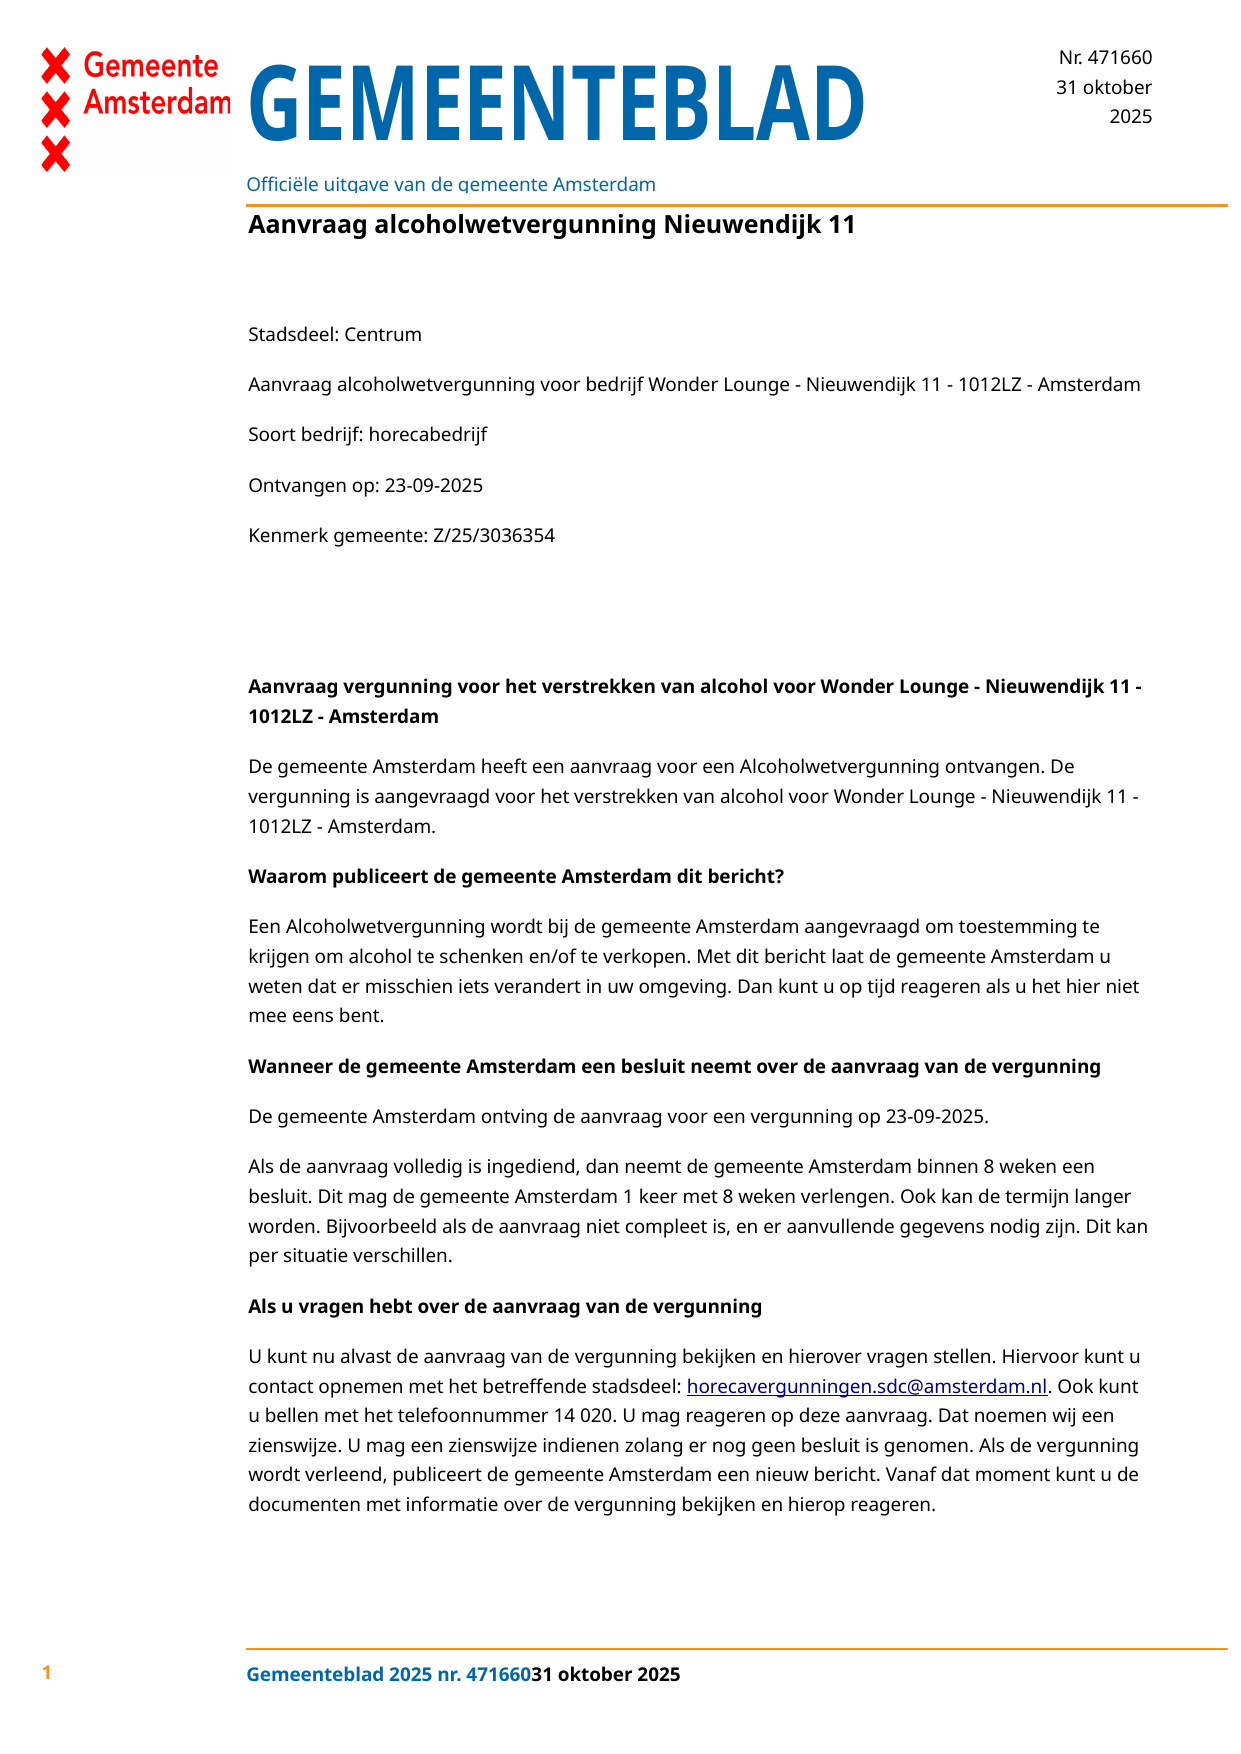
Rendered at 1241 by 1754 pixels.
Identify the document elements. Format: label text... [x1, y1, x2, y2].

text Stadsdeel: Centrum [248, 321, 1152, 346]
text Als u vragen hebt over de aanvraag van de vergunning [248, 1293, 1152, 1318]
text U kunt nu alvast de aanvraag van de vergunning bekijken en hierover vragen stellen. Hiervoor kunt u contact opnemen met het betreffende stadsdeel: horecavergunningen.sdc@amsterdam.nl. Ook kunt u bellen met het telefoonnummer 14 020. U mag reageren op deze aanvraag. Dat noemen wij een zienswijze. U mag een zienswijze indienen zolang er nog geen besluit is genomen. Als de vergunning wordt verleend, publiceert de gemeente Amsterdam een nieuw bericht. Vanaf dat moment kunt u de documenten met informatie over de vergunning bekijken en hierop reageren. [248, 1343, 1152, 1517]
text Ontvangen op: 23-09-2025 [248, 472, 1152, 498]
picture [41, 47, 231, 172]
text De gemeente Amsterdam ontving de aanvraag voor een vergunning op 23-09-2025. [248, 1103, 1152, 1129]
text Soort bedrijf: horecabedrijf [248, 422, 1152, 447]
text Waarom publiceert de gemeente Amsterdam dit bericht? [248, 863, 1152, 889]
text Wanneer de gemeente Amsterdam een besluit neemt over de aanvraag van de vergunning [248, 1053, 1152, 1078]
text Een Alcoholwetvergunning wordt bij de gemeente Amsterdam aangevraagd om toestemming te krijgen om alcohol te schenken en/of te verkopen. Met dit bericht laat de gemeente Amsterdam u weten dat er misschien iets verandert in uw omgeving. Dan kunt u op tijd reageren als u het hier niet mee eens bent. [248, 914, 1152, 1028]
text Aanvraag alcoholwetvergunning voor bedrijf Wonder Lounge - Nieuwendijk 11 - 1012LZ - Amsterdam [248, 371, 1152, 397]
text Kenmerk gemeente: Z/25/3036354 [248, 522, 1152, 548]
text De gemeente Amsterdam heeft een aanvraag voor een Alcoholwetvergunning ontvangen. De vergunning is aangevraagd voor het verstrekken van alcohol voor Wonder Lounge - Nieuwendijk 11 - 1012LZ - Amsterdam. [248, 754, 1152, 838]
text Aanvraag alcoholwetvergunning Nieuwendijk 11 [248, 207, 1152, 241]
text Als de aanvraag volledig is ingediend, dan neemt de gemeente Amsterdam binnen 8 weken een besluit. Dit mag de gemeente Amsterdam 1 keer met 8 weken verlengen. Ook kan de termijn langer worden. Bijvoorbeeld als de aanvraag niet compleet is, en er aanvullende gegevens nodig zijn. Dit kan per situatie verschillen. [248, 1154, 1152, 1268]
text Aanvraag vergunning voor het verstrekken van alcohol voor Wonder Lounge - Nieuwendijk 11 - 1012LZ - Amsterdam [248, 674, 1152, 729]
